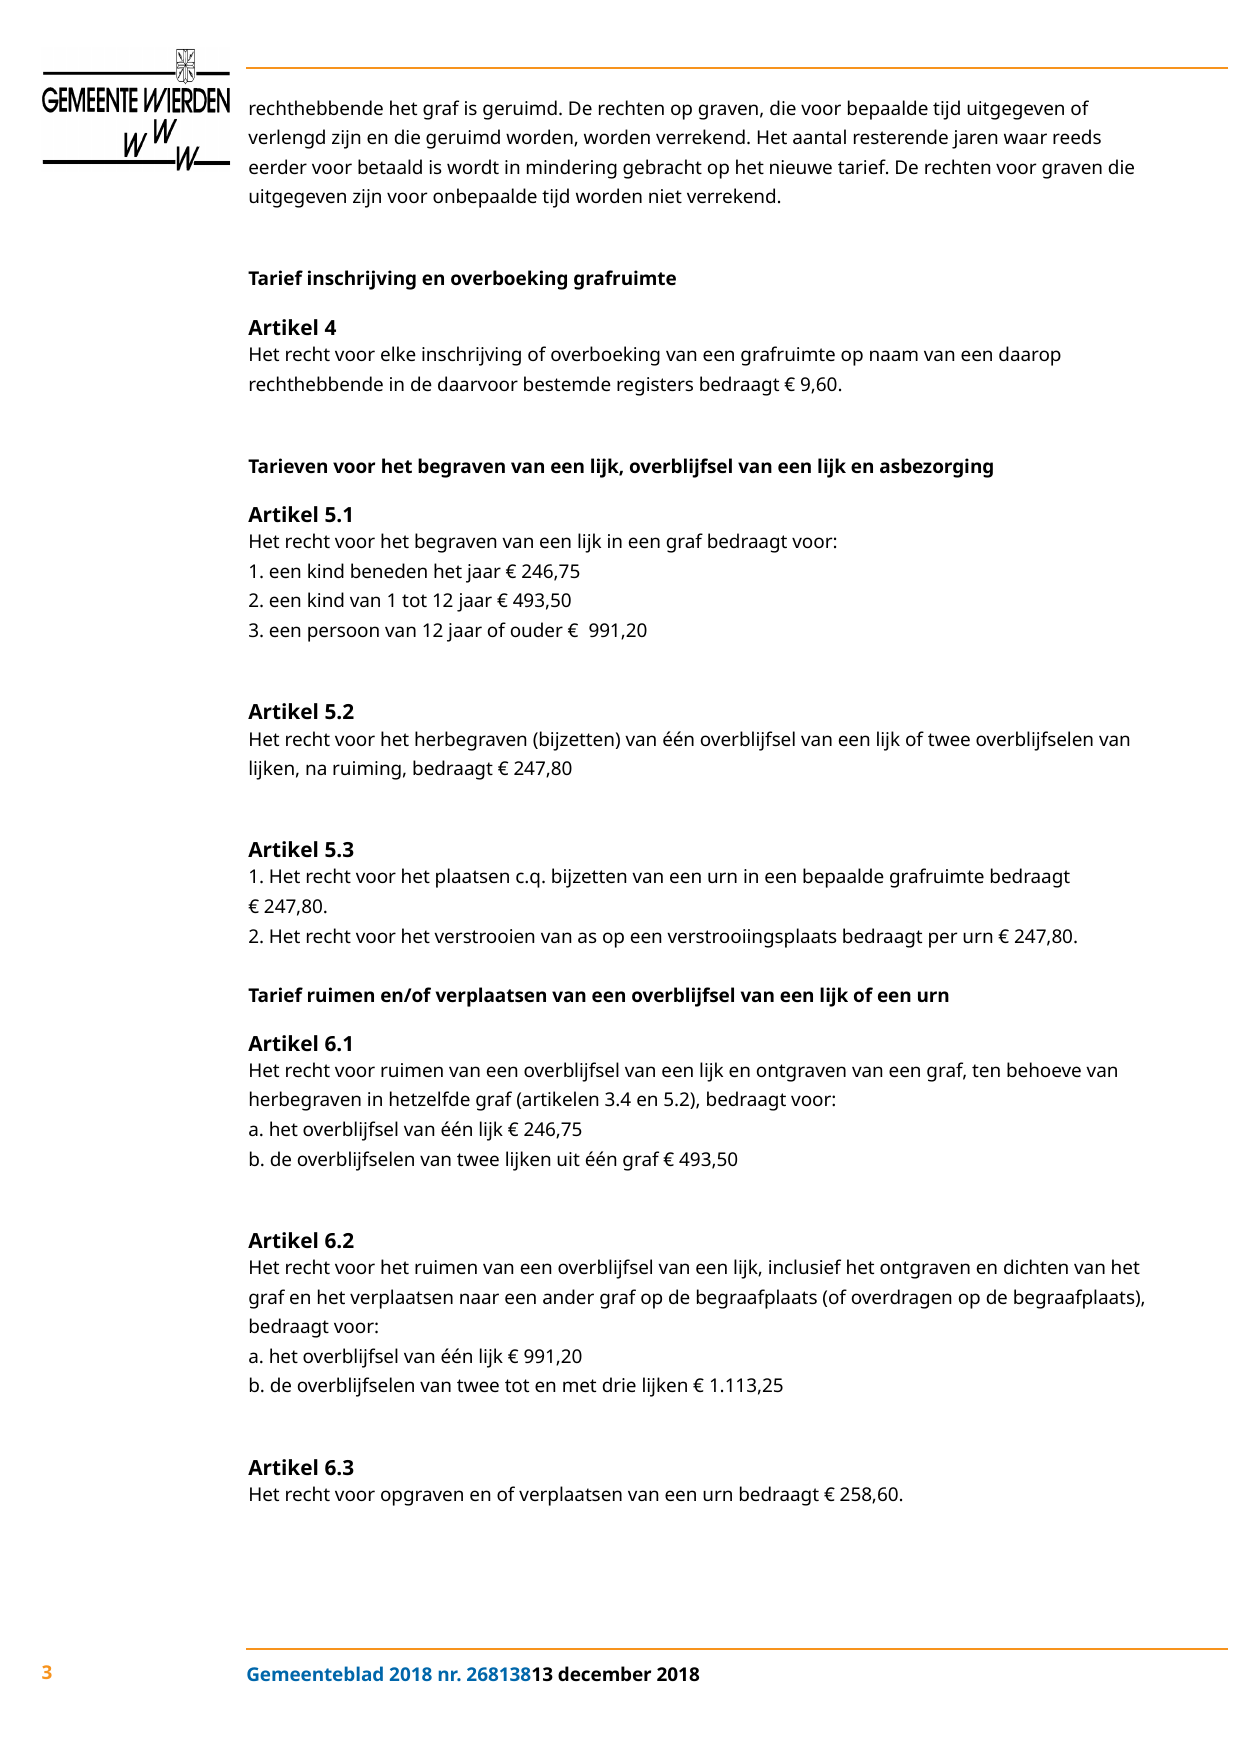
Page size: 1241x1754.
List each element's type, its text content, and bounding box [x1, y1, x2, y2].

text 1. een kind beneden het jaar € 246,75 [248, 558, 1152, 584]
text Artikel 4 [248, 313, 1152, 341]
text Het recht voor het ruimen van een overblijfsel van een lijk, inclusief het ontgraven en dichten van het graf en het verplaatsen naar een ander graf op de begraafplaats (of overdragen op de begraafplaats), bedraagt voor: [248, 1254, 1152, 1339]
text 1. Het recht voor het plaatsen c.q. bijzetten van een urn in een bepaalde grafruimte bedraagt [248, 864, 1152, 889]
text b. de overblijfselen van twee lijken uit één graf € 493,50 [248, 1146, 1152, 1172]
text Tarief ruimen en/of verplaatsen van een overblijfsel van een lijk of een urn [248, 982, 1152, 1008]
text Het recht voor het begraven van een lijk in een graf bedraagt voor: [248, 528, 1152, 554]
text Artikel 6.2 [248, 1226, 1152, 1254]
text 3. een persoon van 12 jaar of ouder € 991,20 [248, 617, 1152, 643]
text Artikel 5.2 [248, 697, 1152, 726]
text a. het overblijfsel van één lijk € 246,75 [248, 1116, 1152, 1142]
text Het recht voor elke inschrijving of overboeking van een grafruimte op naam van een daarop rechthebbende in de daarvoor bestemde registers bedraagt € 9,60. [248, 341, 1152, 397]
text Tarief inschrijving en overboeking grafruimte [248, 263, 1152, 292]
text Het recht voor ruimen van een overblijfsel van een lijk en ontgraven van een graf, ten behoeve van herbegraven in hetzelfde graf (artikelen 3.4 en 5.2), bedraagt voor: [248, 1057, 1152, 1112]
text rechthebbende het graf is geruimd. De rechten op graven, die voor bepaalde tijd uitgegeven of verlengd zijn en die geruimd worden, worden verrekend. Het aantal resterende jaren waar reeds eerder voor betaald is wordt in mindering gebracht op het nieuwe tarief. De rechten voor graven die uitgegeven zijn voor onbepaalde tijd worden niet verrekend. [248, 95, 1152, 209]
text Artikel 6.1 [248, 1029, 1152, 1057]
picture [41, 47, 231, 172]
text 2. Het recht voor het verstrooien van as op een verstrooiingsplaats bedraagt per urn € 247,80. [248, 923, 1152, 949]
text Het recht voor opgraven en of verplaatsen van een urn bedraagt € 258,60. [248, 1481, 1152, 1507]
text Tarieven voor het begraven van een lijk, overblijfsel van een lijk en asbezorging [248, 451, 1152, 479]
text Het recht voor het herbegraven (bijzetten) van één overblijfsel van een lijk of twee overblijfselen van lijken, na ruiming, bedraagt € 247,80 [248, 726, 1152, 781]
text Artikel 5.3 [248, 835, 1152, 864]
text a. het overblijfsel van één lijk € 991,20 [248, 1343, 1152, 1369]
text 2. een kind van 1 tot 12 jaar € 493,50 [248, 588, 1152, 613]
text Artikel 5.1 [248, 500, 1152, 528]
text € 247,80. [248, 893, 1152, 919]
text Artikel 6.3 [248, 1453, 1152, 1481]
text b. de overblijfselen van twee tot en met drie lijken € 1.113,25 [248, 1373, 1152, 1398]
